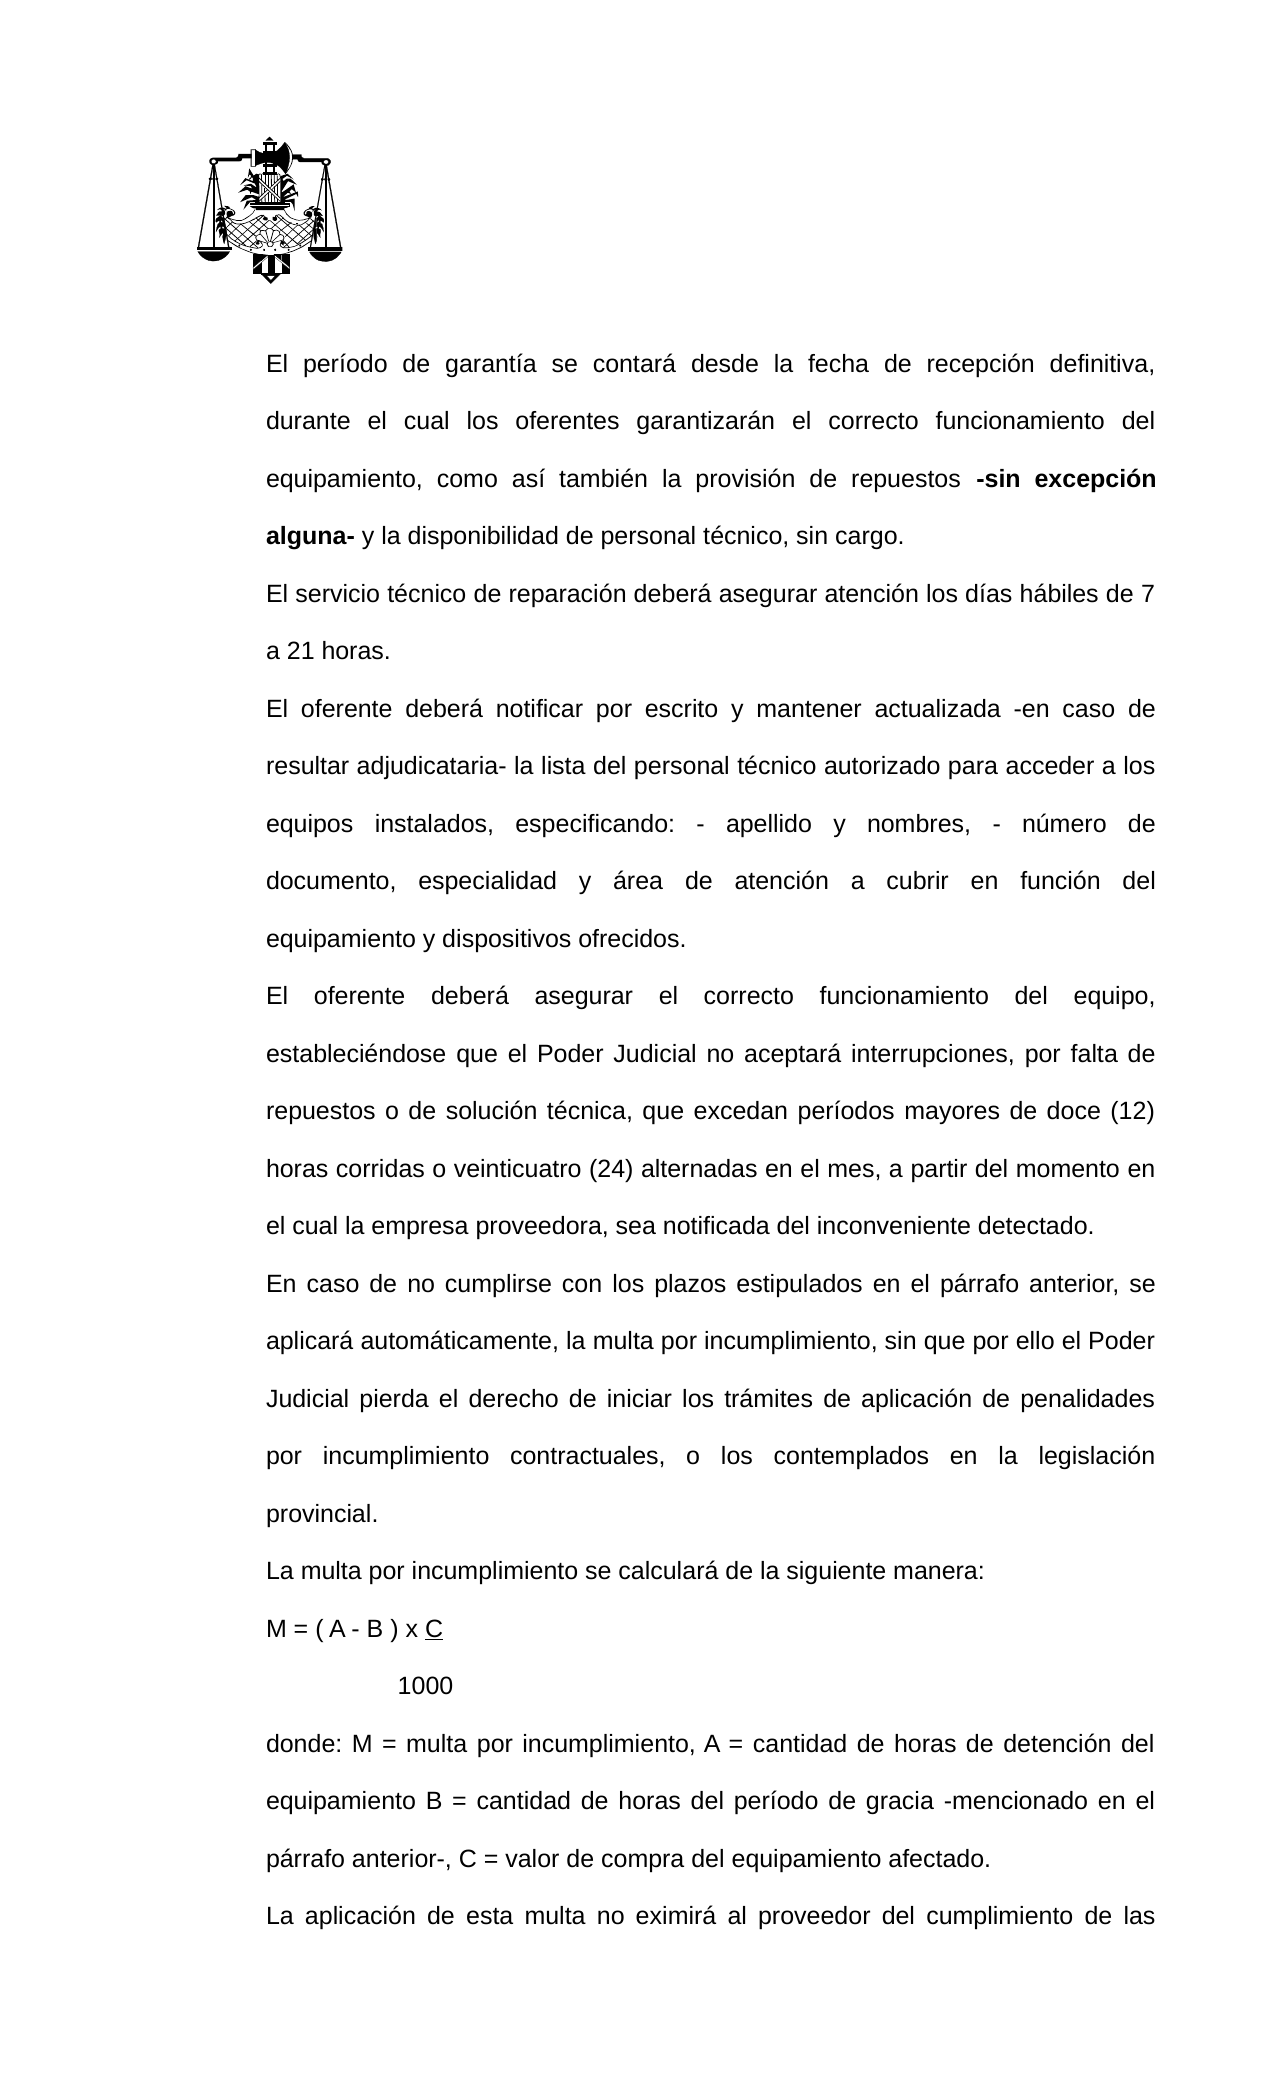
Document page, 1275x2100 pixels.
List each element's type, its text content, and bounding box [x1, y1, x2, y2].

text La multa por incumplimiento se calculará de la siguiente manera: [266, 1556, 1157, 1585]
text El oferente deberá asegurar el correcto funcionamiento del equipo, estableciéndose que el Poder Judicial no aceptará interrupciones, por falta de repuestos o de solución técnica, que excedan períodos mayores de doce (12) horas corridas o veinticuatro (24) alternadas en el mes, a partir del momento en el cual la empresa proveedora, sea notificada del inconveniente detectado. [266, 981, 1157, 1240]
text En caso de no cumplirse con los plazos estipulados en el párrafo anterior, se aplicará automáticamente, la multa por incumplimiento, sin que por ello el Poder Judicial pierda el derecho de iniciar los trámites de aplicación de penalidades por incumplimiento contractuales, o los contemplados en la legislación provincial. [266, 1269, 1157, 1528]
text M = ( A - B ) x C [266, 1614, 1157, 1643]
text El servicio técnico de reparación deberá asegurar atención los días hábiles de 7 a 21 horas. [266, 579, 1157, 665]
text 1000 [266, 1671, 1157, 1700]
text La aplicación de esta multa no eximirá al proveedor del cumplimiento de las [266, 1901, 1157, 1930]
text El oferente deberá notificar por escrito y mantener actualizada -en caso de resultar adjudicataria- la lista del personal técnico autorizado para acceder a los equipos instalados, especificando: - apellido y nombres, - número de documento, especialidad y área de atención a cubrir en función del equipamiento y dispositivos ofrecidos. [266, 694, 1157, 953]
text donde: M = multa por incumplimiento, A = cantidad de horas de detención del equipamiento B = cantidad de horas del período de gracia -mencionado en el párrafo anterior-, C = valor de compra del equipamiento afectado. [266, 1729, 1157, 1873]
text El período de garantía se contará desde la fecha de recepción definitiva, durante el cual los oferentes garantizarán el correcto funcionamiento del equipamiento, como así también la provisión de repuestos -sin excepción alguna- y la disponibilidad de personal técnico, sin cargo. [266, 349, 1157, 550]
